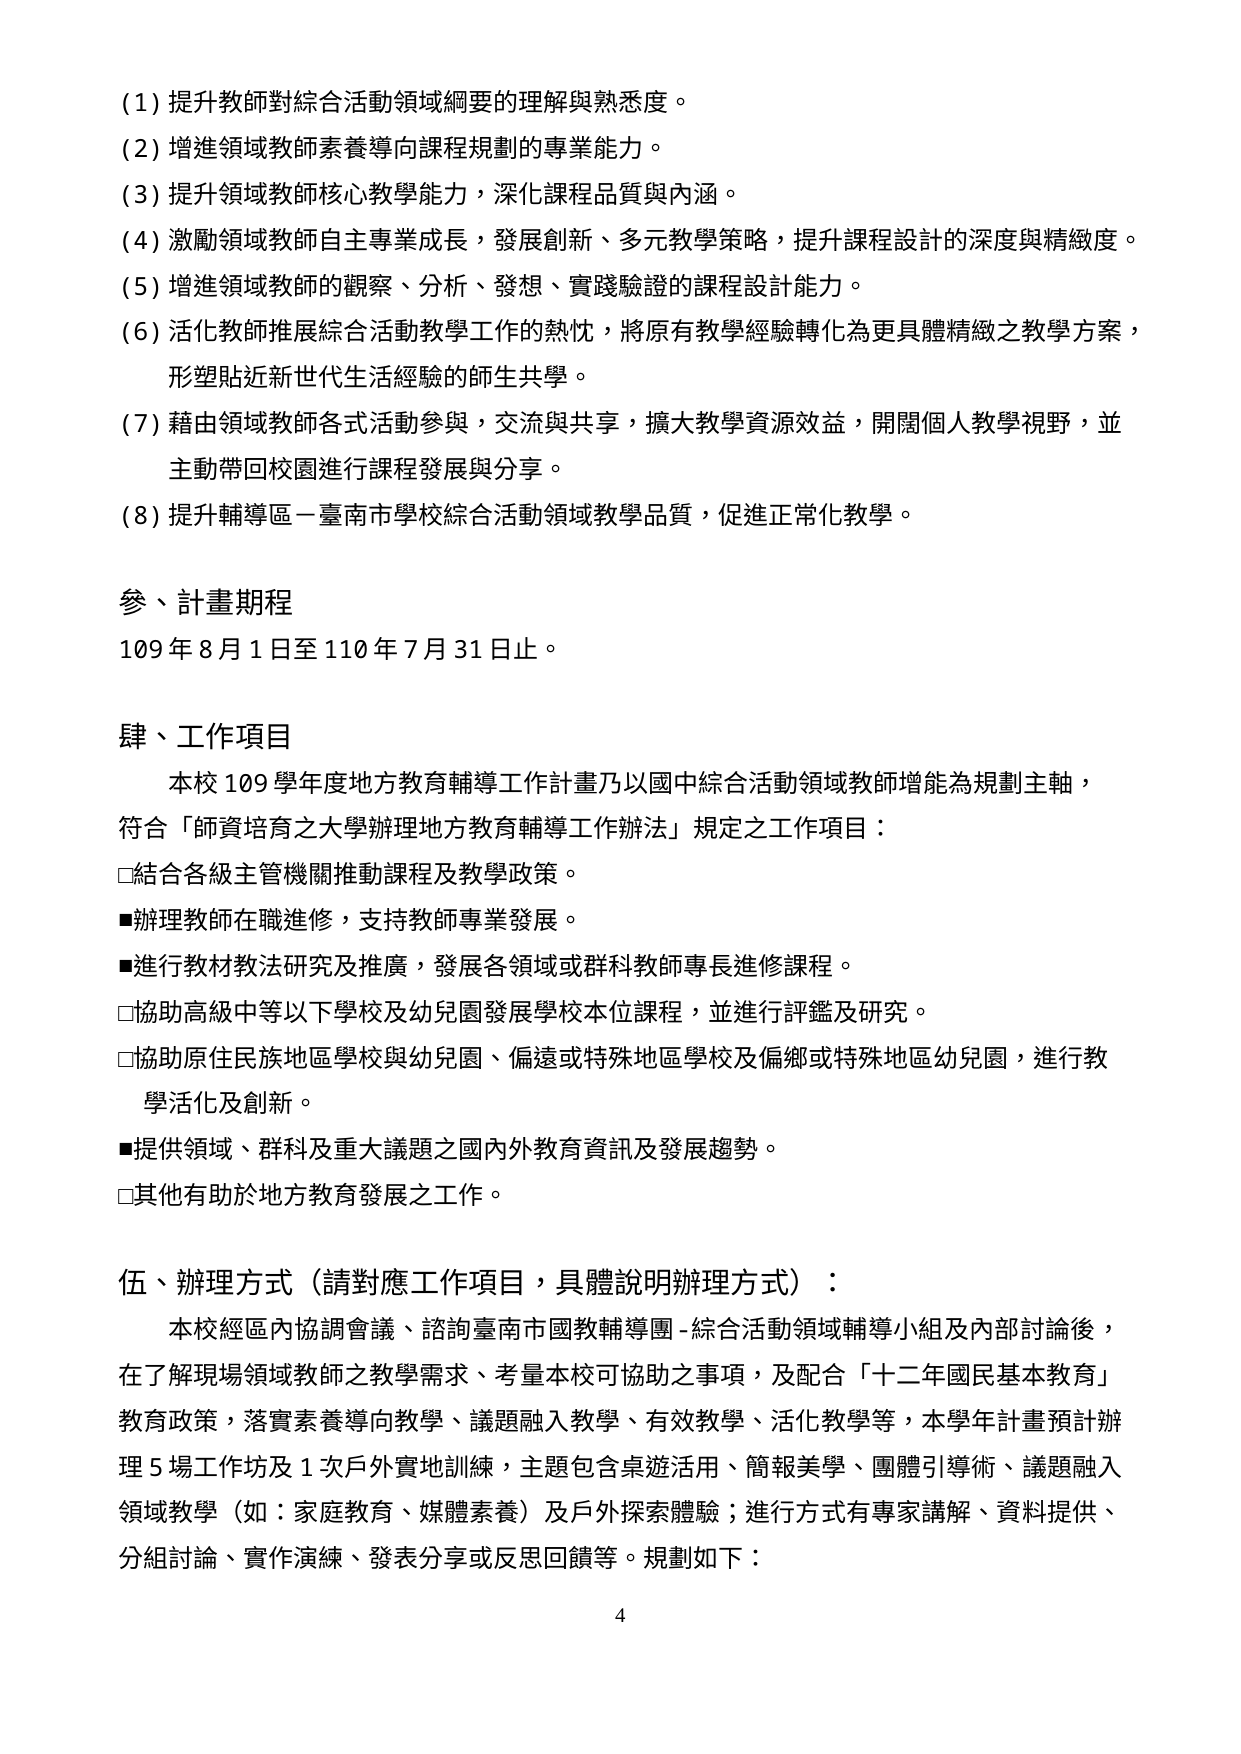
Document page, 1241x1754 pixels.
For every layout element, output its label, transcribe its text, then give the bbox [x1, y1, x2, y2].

list 活化教師推展綜合活動教學工作的熱忱，將原有教學經驗轉化為更具體精緻之教學方案，形塑貼近新世代生活經驗的師生共學。 [118, 304, 1122, 396]
list 增進領域教師素養導向課程規劃的專業能力。 [118, 121, 1122, 167]
text 本校109學年度地方教育輔導工作計畫乃以國中綜合活動領域教師增能為規劃主軸，符合「師資培育之大學辦理地方教育輔導工作辦法」規定之工作項目： [118, 755, 1122, 847]
text 參、計畫期程 [118, 579, 1122, 621]
text 109年8月1日至110年7月31日止。 [118, 621, 1122, 667]
text ■提供領域、群科及重大議題之國內外教育資訊及發展趨勢。 [118, 1122, 1122, 1168]
text 肆、工作項目 [118, 713, 1122, 755]
text □其他有助於地方教育發展之工作。 [118, 1168, 1122, 1214]
list 提升教師對綜合活動領域綱要的理解與熟悉度。 [118, 75, 1122, 121]
list 激勵領域教師自主專業成長，發展創新、多元教學策略，提升課程設計的深度與精緻度。 [118, 212, 1122, 258]
list 增進領域教師的觀察、分析、發想、實踐驗證的課程設計能力。 [118, 258, 1122, 304]
text ■進行教材教法研究及推廣，發展各領域或群科教師專長進修課程。 [118, 939, 1122, 984]
text □協助原住民族地區學校與幼兒園、偏遠或特殊地區學校及偏鄉或特殊地區幼兒園，進行教學活化及創新。 [118, 1030, 1122, 1122]
list 提升領域教師核心教學能力，深化課程品質與內涵。 [118, 167, 1122, 212]
text □協助高級中等以下學校及幼兒園發展學校本位課程，並進行評鑑及研究。 [118, 984, 1122, 1030]
list 提升輔導區－臺南市學校綜合活動領域教學品質，促進正常化教學。 [118, 487, 1122, 533]
text 本校經區內協調會議、諮詢臺南市國教輔導團-綜合活動領域輔導小組及內部討論後，在了解現場領域教師之教學需求、考量本校可協助之事項，及配合「十二年國民基本教育」教育政策，落實素養導向教學、議題融入教學、有效教學、活化教學等，本學年計畫預計辦理5場工作坊及1次戶外實地訓練，主題包含桌遊活用、簡報美學、團體引導術、議題融入領域教學（如：家庭教育、媒體素養）及戶外探索體驗；進行方式有專家講解、資料提供、分組討論、實作演練、發表分享或反思回饋等。規劃如下： [118, 1302, 1122, 1577]
text 伍、辦理方式（請對應工作項目，具體說明辦理方式）： [118, 1259, 1122, 1302]
text □結合各級主管機關推動課程及教學政策。 [118, 847, 1122, 893]
list 藉由領域教師各式活動參與，交流與共享，擴大教學資源效益，開闊個人教學視野，並主動帶回校園進行課程發展與分享。 [118, 396, 1122, 487]
text ■辦理教師在職進修，支持教師專業發展。 [118, 893, 1122, 939]
